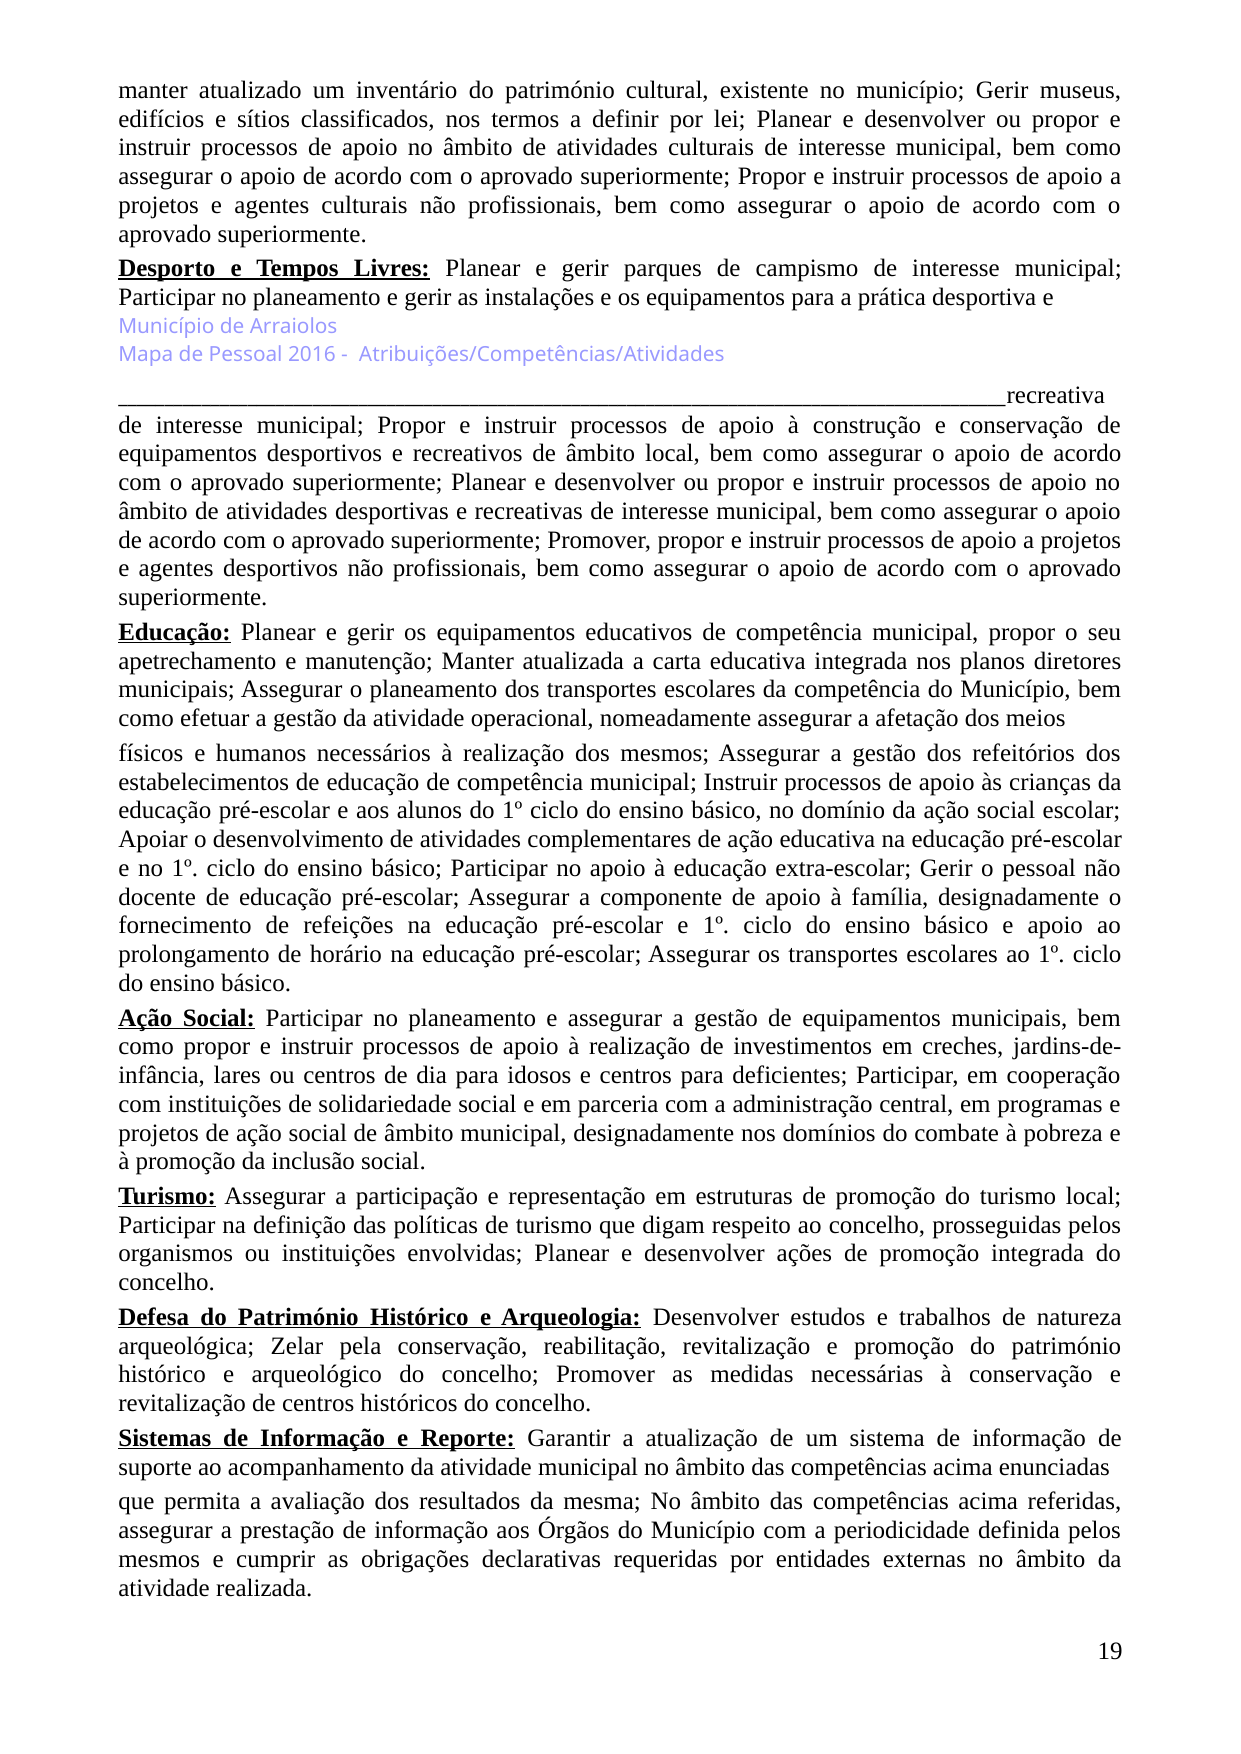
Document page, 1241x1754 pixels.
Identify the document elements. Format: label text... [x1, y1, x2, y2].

list Defesa do Património Histórico e Arqueologia: Desenvolver estudos e trabalhos de natureza arqueológica; Zelar pela conservação, reabilitação, revitalização e promoção do património histórico e arqueológico do concelho; Promover as medidas necessárias à conservação e revitalização de centros históricos do concelho. [118, 1302, 1122, 1417]
text Mapa de Pessoal 2016 - Atribuições/Competências/Atividades [118, 339, 1122, 368]
list Sistemas de Informação e Reporte: Garantir a atualização de um sistema de informação de suporte ao acompanhamento da atividade municipal no âmbito das competências acima enunciadas [118, 1423, 1122, 1480]
list Educação: Planear e gerir os equipamentos educativos de competência municipal, propor o seu apetrechamento e manutenção; Manter atualizada a carta educativa integrada nos planos diretores municipais; Assegurar o planeamento dos transportes escolares da competência do Município, bem como efetuar a gestão da atividade operacional, nomeadamente assegurar a afetação dos meios [118, 617, 1122, 732]
list Ação Social: Participar no planeamento e assegurar a gestão de equipamentos municipais, bem como propor e instruir processos de apoio à realização de investimentos em creches, jardins-de-infância, lares ou centros de dia para idosos e centros para deficientes; Participar, em cooperação com instituições de solidariedade social e em parceria com a administração central, em programas e projetos de ação social de âmbito municipal, designadamente nos domínios do combate à pobreza e à promoção da inclusão social. [118, 1003, 1122, 1175]
list manter atualizado um inventário do património cultural, existente no município; Gerir museus, edifícios e sítios classificados, nos termos a definir por lei; Planear e desenvolver ou propor e instruir processos de apoio no âmbito de atividades culturais de interesse municipal, bem como assegurar o apoio de acordo com o aprovado superiormente; Propor e instruir processos de apoio a projetos e agentes culturais não profissionais, bem como assegurar o apoio de acordo com o aprovado superiormente. [118, 75, 1122, 247]
text Município de Arraiolos [118, 311, 1122, 339]
list que permita a avaliação dos resultados da mesma; No âmbito das competências acima referidas, assegurar a prestação de informação aos Órgãos do Município com a periodicidade definida pelos mesmos e cumprir as obrigações declarativas requeridas por entidades externas no âmbito da atividade realizada. [118, 1486, 1122, 1601]
list Turismo: Assegurar a participação e representação em estruturas de promoção do turismo local; Participar na definição das políticas de turismo que digam respeito ao concelho, prosseguidas pelos organismos ou instituições envolvidas; Planear e desenvolver ações de promoção integrada do concelho. [118, 1181, 1122, 1296]
list Desporto e Tempos Livres: Planear e gerir parques de campismo de interesse municipal; Participar no planeamento e gerir as instalações e os equipamentos para a prática desportiva e [118, 253, 1122, 311]
text ________________________________________________________________________________________________recreativa de interesse municipal; Propor e instruir processos de apoio à construção e conservação de equipamentos desportivos e recreativos de âmbito local, bem como assegurar o apoio de acordo com o aprovado superiormente; Planear e desenvolver ou propor e instruir processos de apoio no âmbito de atividades desportivas e recreativas de interesse municipal, bem como assegurar o apoio de acordo com o aprovado superiormente; Promover, propor e instruir processos de apoio a projetos e agentes desportivos não profissionais, bem como assegurar o apoio de acordo com o aprovado superiormente. [118, 380, 1122, 611]
list físicos e humanos necessários à realização dos mesmos; Assegurar a gestão dos refeitórios dos estabelecimentos de educação de competência municipal; Instruir processos de apoio às crianças da educação pré-escolar e aos alunos do 1º ciclo do ensino básico, no domínio da ação social escolar; Apoiar o desenvolvimento de atividades complementares de ação educativa na educação pré-escolar e no 1º. ciclo do ensino básico; Participar no apoio à educação extra-escolar; Gerir o pessoal não docente de educação pré-escolar; Assegurar a componente de apoio à família, designadamente o fornecimento de refeições na educação pré-escolar e 1º. ciclo do ensino básico e apoio ao prolongamento de horário na educação pré-escolar; Assegurar os transportes escolares ao 1º. ciclo do ensino básico. [118, 738, 1122, 997]
